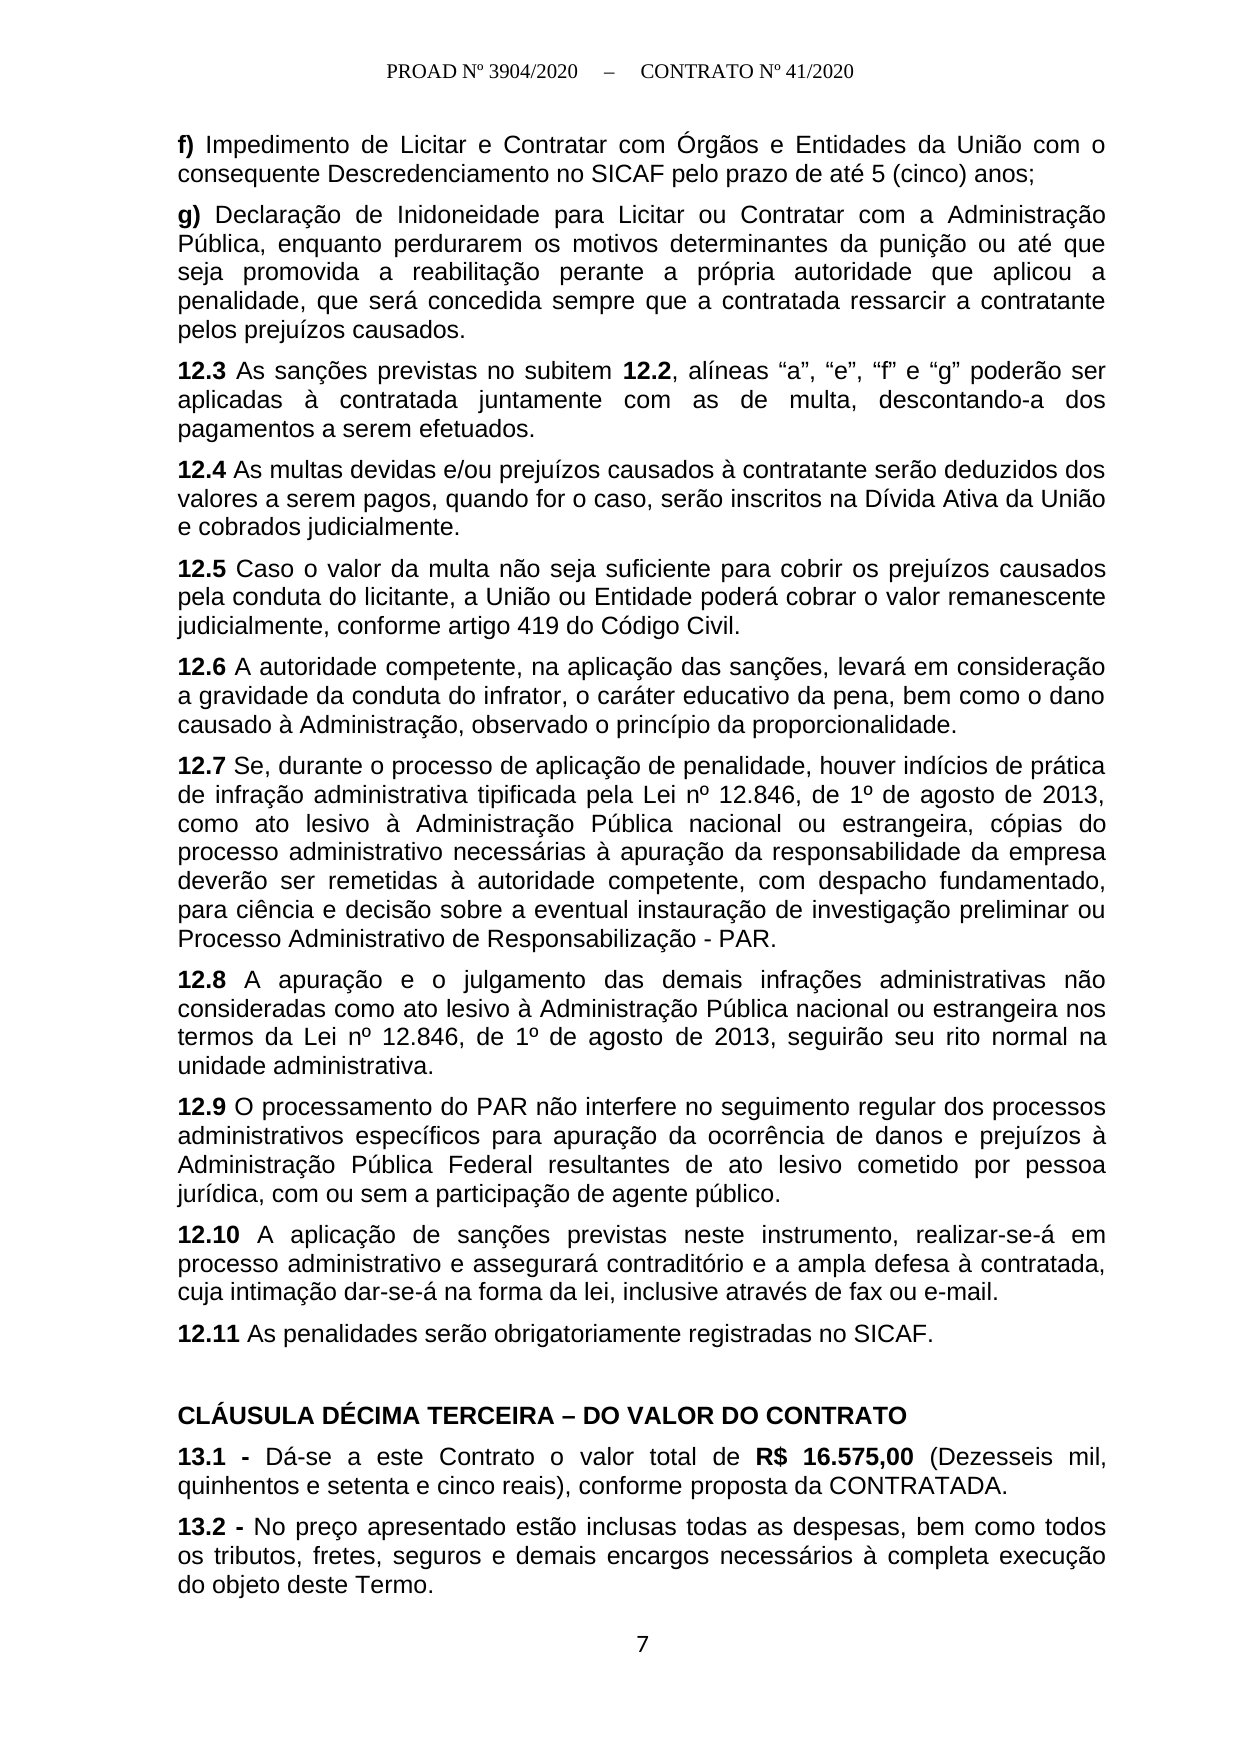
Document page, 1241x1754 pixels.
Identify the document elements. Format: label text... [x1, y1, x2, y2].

text 12.6 A autoridade competente, na aplicação das sanções, levará em consideração a gravidade da conduta do infrator, o caráter educativo da pena, bem como o dano causado à Administração, observado o princípio da proporcionalidade. [177, 652, 1107, 739]
text 13.2 - No preço apresentado estão inclusas todas as despesas, bem como todos os tributos, fretes, seguros e demais encargos necessários à completa execução do objeto deste Termo. [177, 1512, 1107, 1599]
text 12.5 Caso o valor da multa não seja suficiente para cobrir os prejuízos causados pela conduta do licitante, a União ou Entidade poderá cobrar o valor remanescente judicialmente, conforme artigo 419 do Código Civil. [177, 554, 1107, 640]
text g) Declaração de Inidoneidade para Licitar ou Contratar com a Administração Pública, enquanto perdurarem os motivos determinantes da punição ou até que seja promovida a reabilitação perante a própria autoridade que aplicou a penalidade, que será concedida sempre que a contratada ressarcir a contratante pelos prejuízos causados. [177, 200, 1107, 344]
text 13.1 - Dá-se a este Contrato o valor total de R$ 16.575,00 (Dezesseis mil, quinhentos e setenta e cinco reais), conforme proposta da CONTRATADA. [177, 1442, 1107, 1500]
text f) Impedimento de Licitar e Contratar com Órgãos e Entidades da União com o consequente Descredenciamento no SICAF pelo prazo de até 5 (cinco) anos; [177, 130, 1107, 187]
text 12.4 As multas devidas e/ou prejuízos causados à contratante serão deduzidos dos valores a serem pagos, quando for o caso, serão inscritos na Dívida Ativa da União e cobrados judicialmente. [177, 455, 1107, 541]
text 12.3 As sanções previstas no subitem 12.2, alíneas “a”, “e”, “f” e “g” poderão ser aplicadas à contratada juntamente com as de multa, descontando-a dos pagamentos a serem efetuados. [177, 356, 1107, 442]
text CLÁUSULA DÉCIMA TERCEIRA – DO VALOR DO CONTRATO [177, 1401, 1107, 1430]
text 12.11 As penalidades serão obrigatoriamente registradas no SICAF. [177, 1319, 1107, 1347]
text 12.7 Se, durante o processo de aplicação de penalidade, houver indícios de prática de infração administrativa tipificada pela Lei nº 12.846, de 1º de agosto de 2013, como ato lesivo à Administração Pública nacional ou estrangeira, cópias do processo administrativo necessárias à apuração da responsabilidade da empresa deverão ser remetidas à autoridade competente, com despacho fundamentado, para ciência e decisão sobre a eventual instauração de investigação preliminar ou Processo Administrativo de Responsabilização - PAR. [177, 751, 1107, 952]
text 12.10 A aplicação de sanções previstas neste instrumento, realizar-se-á em processo administrativo e assegurará contraditório e a ampla defesa à contratada, cuja intimação dar-se-á na forma da lei, inclusive através de fax ou e-mail. [177, 1220, 1107, 1306]
text 12.9 O processamento do PAR não interfere no seguimento regular dos processos administrativos específicos para apuração da ocorrência de danos e prejuízos à Administração Pública Federal resultantes de ato lesivo cometido por pessoa jurídica, com ou sem a participação de agente público. [177, 1092, 1107, 1207]
text 12.8 A apuração e o julgamento das demais infrações administrativas não consideradas como ato lesivo à Administração Pública nacional ou estrangeira nos termos da Lei nº 12.846, de 1º de agosto de 2013, seguirão seu rito normal na unidade administrativa. [177, 965, 1107, 1080]
